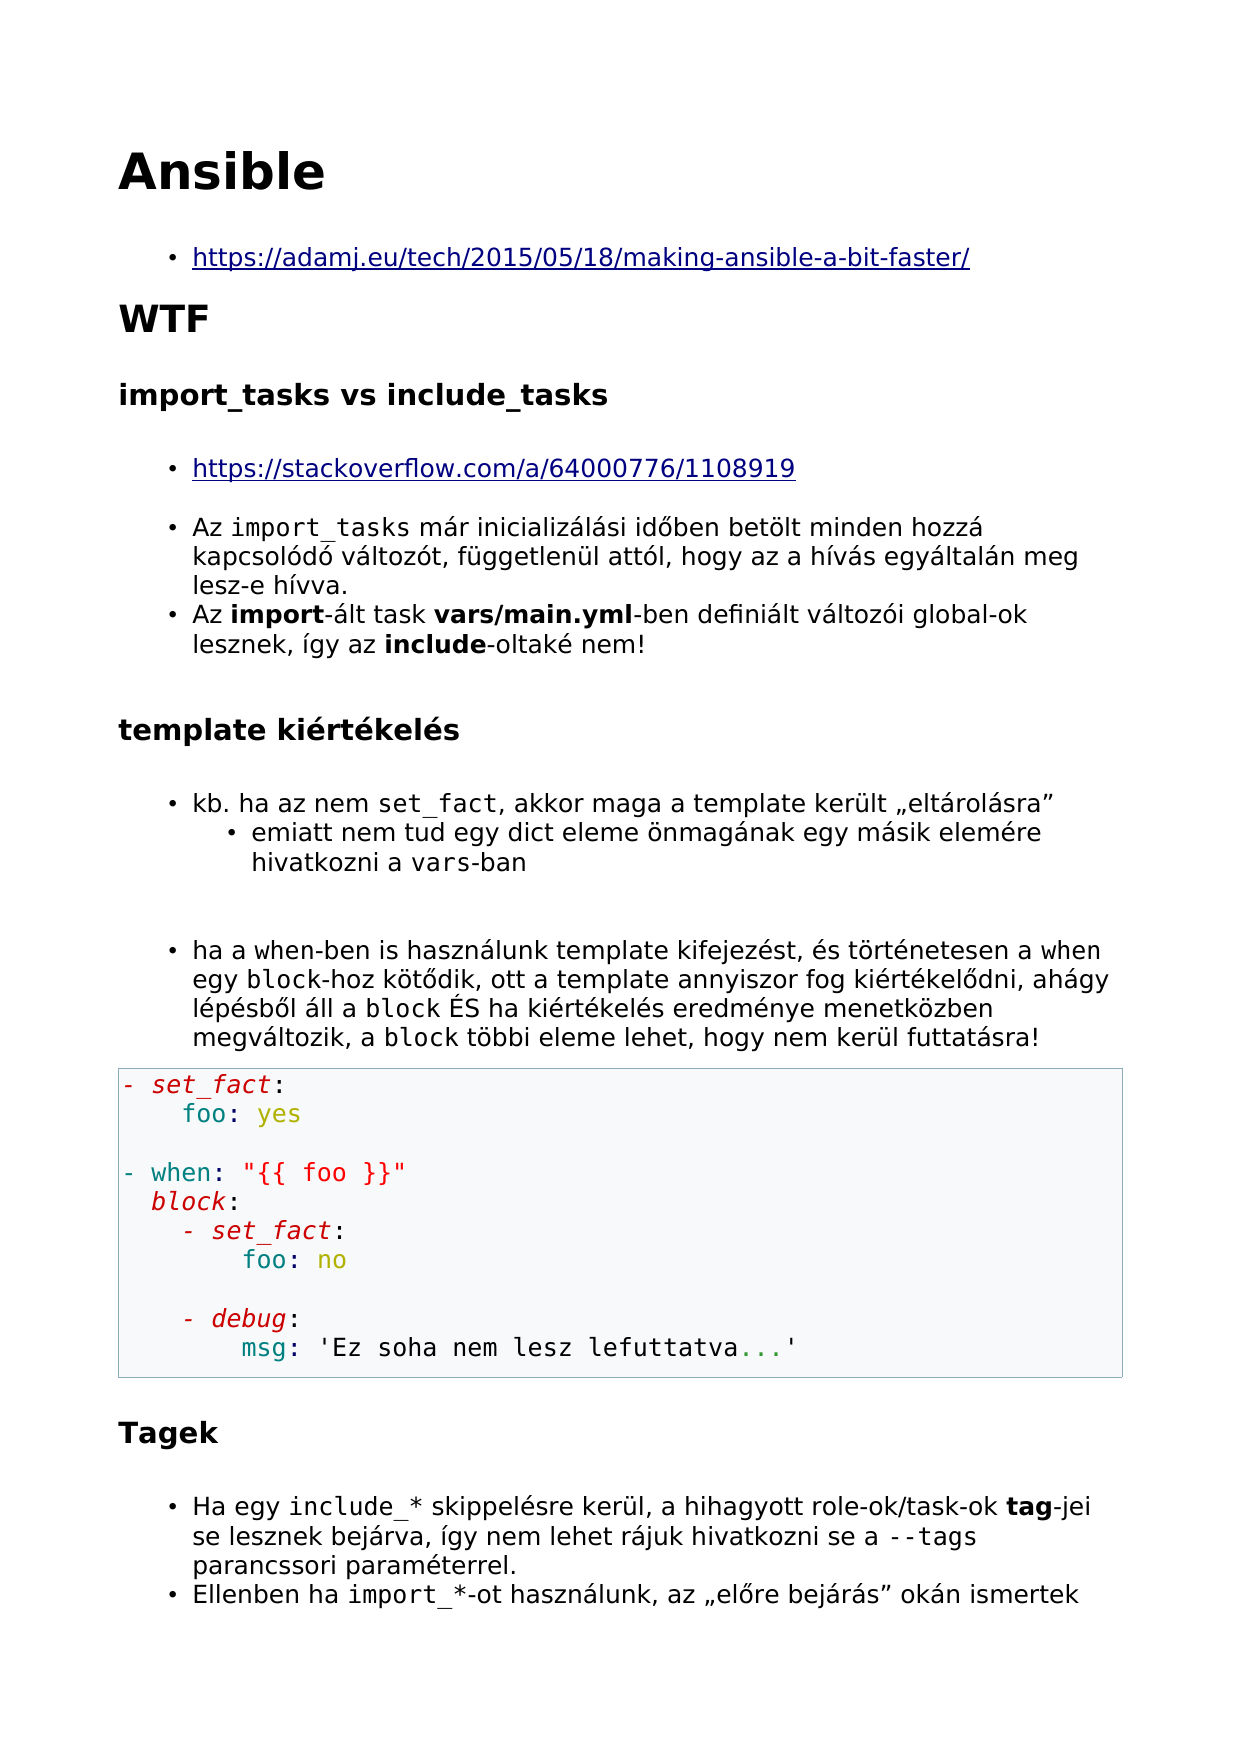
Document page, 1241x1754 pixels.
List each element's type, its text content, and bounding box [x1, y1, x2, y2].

list https://adamj.eu/tech/2015/05/18/making-ansible-a-bit-faster/ [177, 243, 1122, 272]
list Az import_tasks már inicializálási időben betölt minden hozzá kapcsolódó változót, függetlenül attól, hogy az a hívás egyáltalán meg lesz-e hívva. [177, 513, 1122, 601]
list Ha egy include_* skippelésre kerül, a hihagyott role-ok/task-ok tag-jei se lesznek bejárva, így nem lehet rájuk hivatkozni se a --tags parancssori paraméterrel. [177, 1493, 1122, 1580]
list emiatt nem tud egy dict eleme önmagának egy másik elemére hivatkozni a vars-ban [236, 819, 1122, 877]
subtitle Tagek [118, 1417, 1122, 1451]
list Az import-ált task vars/main.yml-ben definiált változói global-ok lesznek, így az include-oltaké nem! [177, 601, 1122, 659]
list Ellenben ha import_*-ot használunk, az „előre bejárás” okán ismertek [177, 1580, 1122, 1609]
subtitle import_tasks vs include_tasks [118, 379, 1122, 413]
list ha a when-ben is használunk template kifejezést, és történetesen a when egy block-hoz kötődik, ott a template annyiszor fog kiértékelődni, ahágy lépésből áll a block ÉS ha kiértékelés eredménye menetközben megváltozik, a block többi eleme lehet, hogy nem kerül futtatásra! [177, 936, 1122, 1053]
subtitle template kiértékelés [118, 713, 1122, 747]
table_header - set_fact: foo: yes - when: "{{ foo }}" block: - set_fact: foo: no - debug: msg: 'Ez soha nem lesz lefuttatva...' [119, 1069, 1122, 1377]
subtitle WTF [118, 297, 1122, 341]
list https://stackoverflow.com/a/64000776/1108919 [177, 454, 1122, 484]
subtitle Ansible [118, 143, 1122, 201]
list kb. ha az nem set_fact, akkor maga a template került „eltárolásra” [177, 789, 1122, 819]
